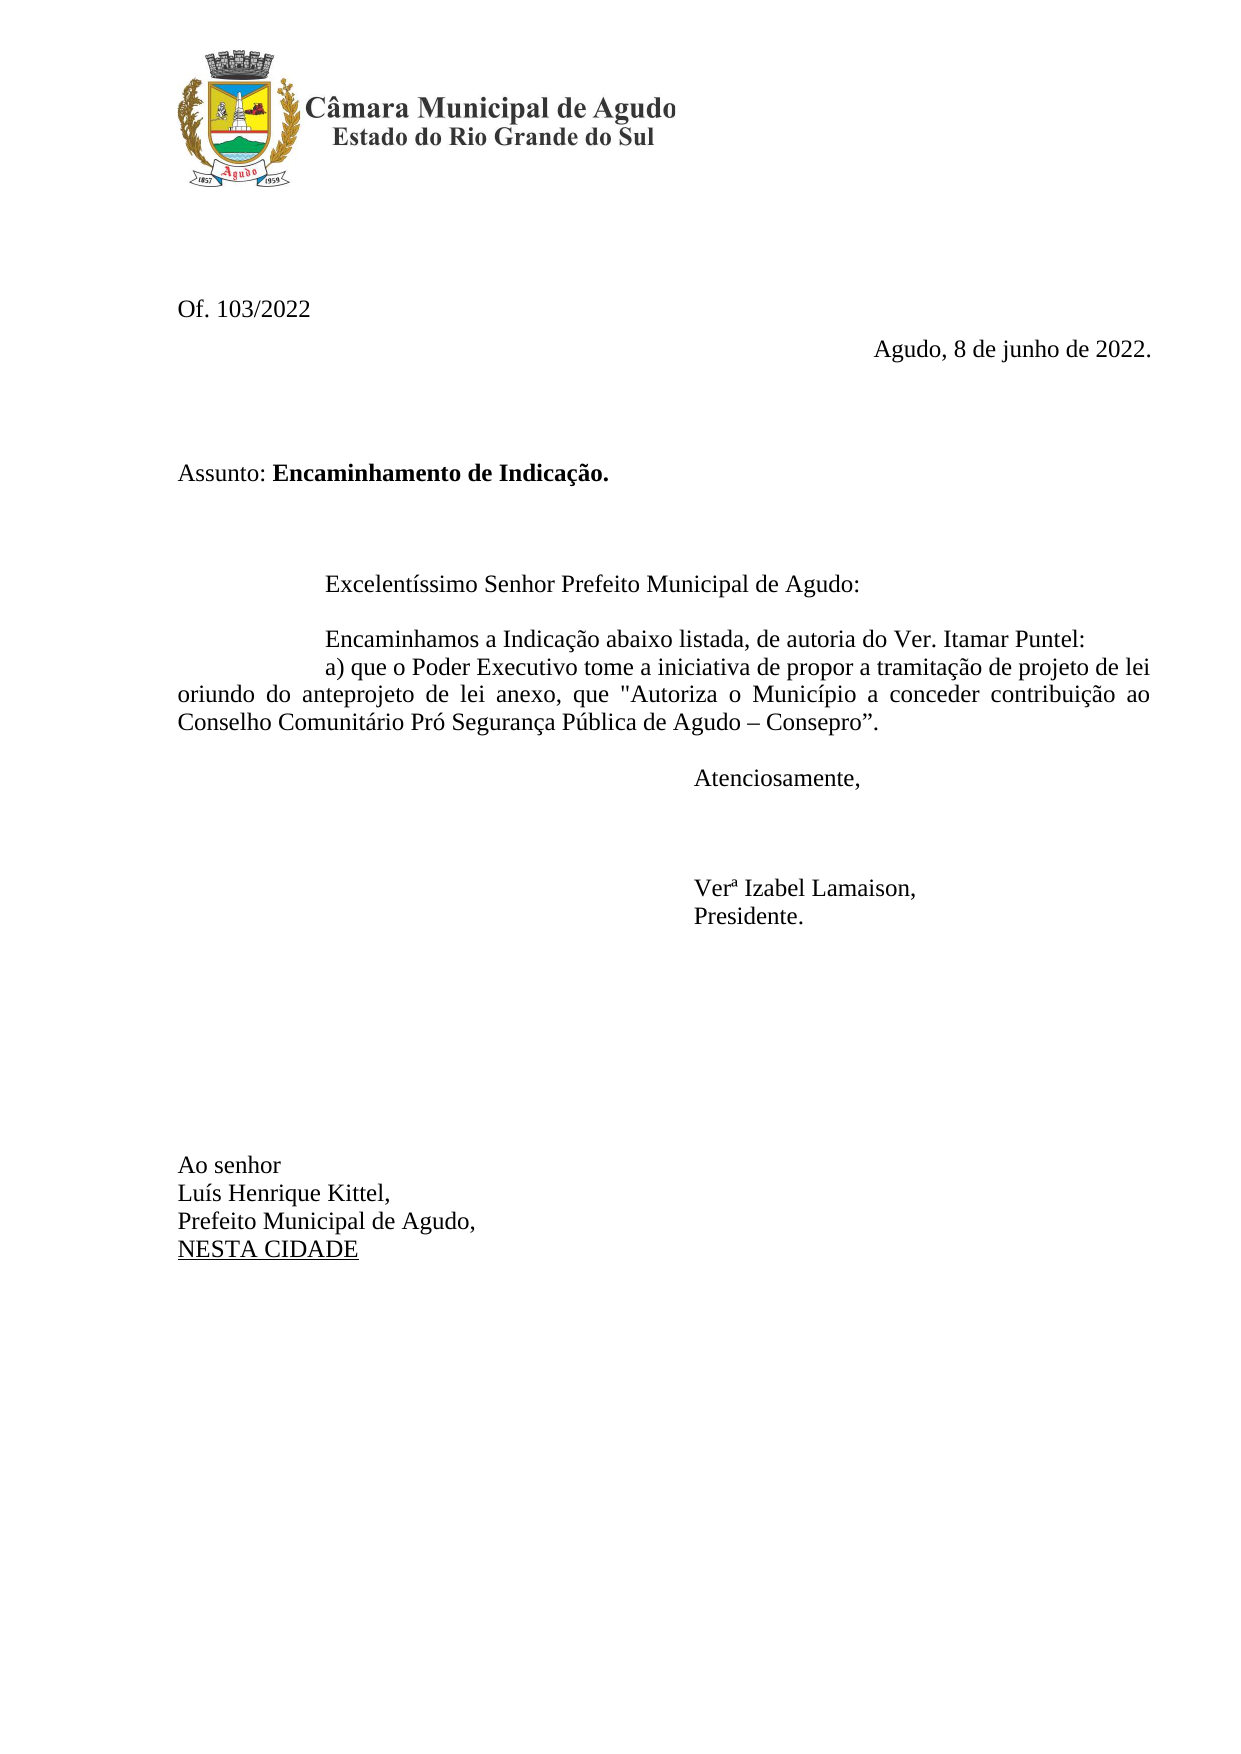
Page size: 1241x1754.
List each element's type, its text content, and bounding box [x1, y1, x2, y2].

text Agudo, 8 de junho de 2022. [177, 336, 1152, 363]
text Of. 103/2022 [177, 295, 1152, 323]
text Prefeito Municipal de Agudo, [177, 1207, 1152, 1235]
text Ao senhor [177, 1152, 1152, 1179]
text NESTA CIDADE [177, 1235, 1152, 1262]
text Encaminhamos a Indicação abaixo listada, de autoria do Ver. Itamar Puntel: [177, 625, 1152, 653]
text Excelentíssimo Senhor Prefeito Municipal de Agudo: [177, 570, 1152, 597]
text Assunto: Encaminhamento de Indicação. [177, 459, 1152, 487]
picture [177, 50, 676, 187]
text Atenciosamente, [546, 764, 1152, 791]
text a) que o Poder Executivo tome a iniciativa de propor a tramitação de projeto de lei oriundo do anteprojeto de lei anexo, que "Autoriza o Município a conceder contribuição ao Conselho Comunitário Pró Segurança Pública de Agudo – Consepro”. [177, 653, 1152, 736]
text Verª Izabel Lamaison, [546, 874, 1152, 902]
text Presidente. [546, 902, 1152, 930]
text Luís Henrique Kittel, [177, 1179, 1152, 1207]
